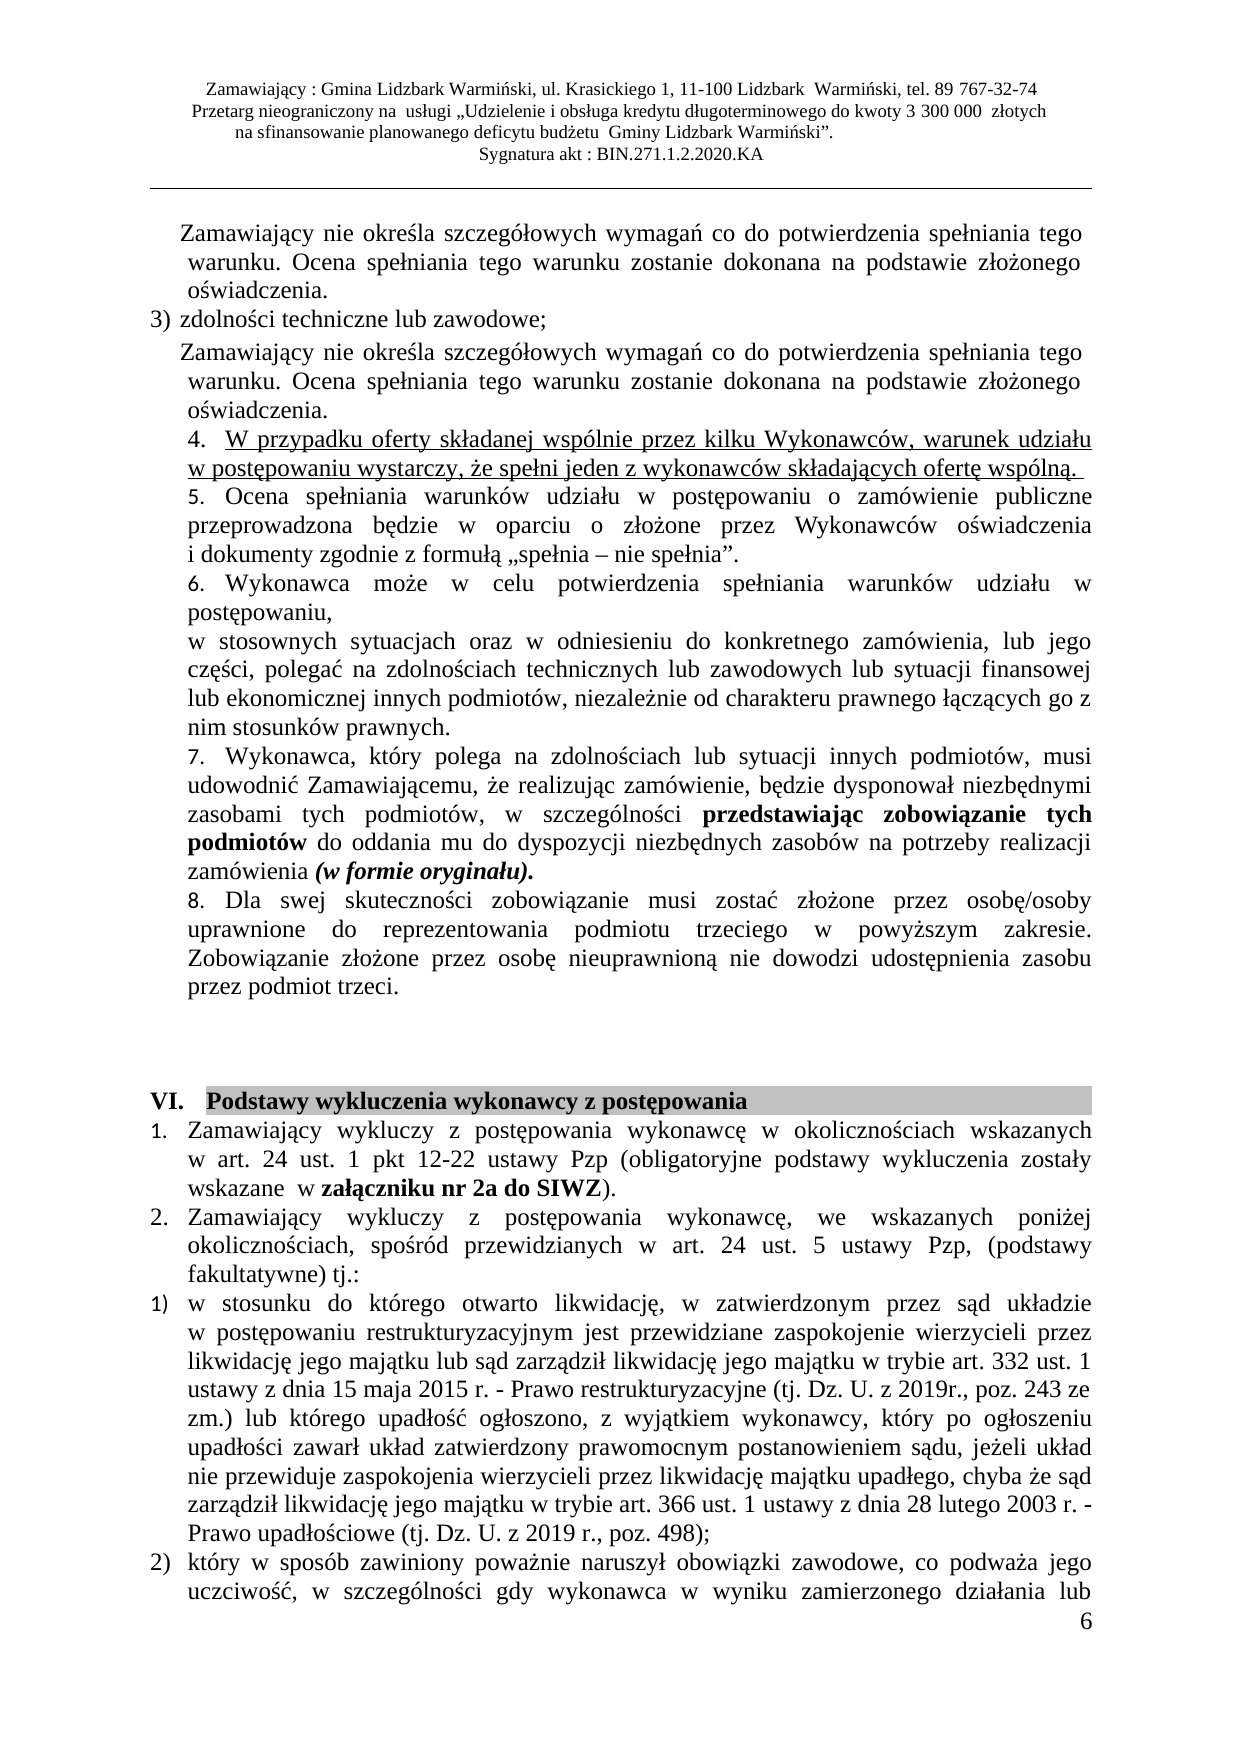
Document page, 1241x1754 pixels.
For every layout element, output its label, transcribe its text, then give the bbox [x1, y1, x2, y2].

list Podstawy wykluczenia wykonawcy z postępowania [150, 1086, 1092, 1115]
list Wykonawca może w celu potwierdzenia spełniania warunków udziału w postępowaniu, w stosownych sytuacjach oraz w odniesieniu do konkretnego zamówienia, lub jego części, polegać na zdolnościach technicznych lub zawodowych lub sytuacji finansowej lub ekonomicznej innych podmiotów, niezależnie od charakteru prawnego łączących go z nim stosunków prawnych. [187, 568, 1092, 741]
list W przypadku oferty składanej wspólnie przez kilku Wykonawców, warunek udziału w postępowaniu wystarczy, że spełni jeden z wykonawców składających ofertę wspólną. [187, 424, 1092, 481]
list w stosunku do którego otwarto likwidację, w zatwierdzonym przez sąd układzie w postępowaniu restrukturyzacyjnym jest przewidziane zaspokojenie wierzycieli przez likwidację jego majątku lub sąd zarządził likwidację jego majątku w trybie art. 332 ust. 1 ustawy z dnia 15 maja 2015 r. - Prawo restrukturyzacyjne (tj. Dz. U. z 2019r., poz. 243 ze zm.) lub którego upadłość ogłoszono, z wyjątkiem wykonawcy, który po ogłoszeniu upadłości zawarł układ zatwierdzony prawomocnym postanowieniem sądu, jeżeli układ nie przewiduje zaspokojenia wierzycieli przez likwidację majątku upadłego, chyba że sąd zarządził likwidację jego majątku w trybie art. 366 ust. 1 ustawy z dnia 28 lutego 2003 r. - Prawo upadłościowe (tj. Dz. U. z 2019 r., poz. 498); [150, 1288, 1092, 1547]
list który w sposób zawiniony poważnie naruszył obowiązki zawodowe, co podważa jego uczciwość, w szczególności gdy wykonawca w wyniku zamierzonego działania lub [150, 1547, 1092, 1604]
list Dla swej skuteczności zobowiązanie musi zostać złożone przez osobę/osoby uprawnione do reprezentowania podmiotu trzeciego w powyższym zakresie. Zobowiązanie złożone przez osobę nieuprawnioną nie dowodzi udostępnienia zasobu przez podmiot trzeci. [187, 885, 1092, 1000]
list Zamawiający wykluczy z postępowania wykonawcę w okolicznościach wskazanych w art. 24 ust. 1 pkt 12-22 ustawy Pzp (obligatoryjne podstawy wykluczenia zostały wskazane w załączniku nr 2a do SIWZ). [150, 1115, 1092, 1202]
list zdolności techniczne lub zawodowe; [150, 304, 1092, 333]
list Ocena spełniania warunków udziału w postępowaniu o zamówienie publiczne przeprowadzona będzie w oparciu o złożone przez Wykonawców oświadczenia i dokumenty zgodnie z formułą „spełnia – nie spełnia”. [187, 481, 1092, 568]
text Zamawiający nie określa szczegółowych wymagań co do potwierdzenia spełniania tego warunku. Ocena spełniania tego warunku zostanie dokonana na podstawie złożonego oświadczenia. [150, 333, 1092, 424]
text Zamawiający nie określa szczegółowych wymagań co do potwierdzenia spełniania tego warunku. Ocena spełniania tego warunku zostanie dokonana na podstawie złożonego oświadczenia. [150, 218, 1092, 304]
list Zamawiający wykluczy z postępowania wykonawcę, we wskazanych poniżej okolicznościach, spośród przewidzianych w art. 24 ust. 5 ustawy Pzp, (podstawy fakultatywne) tj.: [150, 1202, 1092, 1288]
list Wykonawca, który polega na zdolnościach lub sytuacji innych podmiotów, musi udowodnić Zamawiającemu, że realizując zamówienie, będzie dysponował niezbędnymi zasobami tych podmiotów, w szczególności przedstawiając zobowiązanie tych podmiotów do oddania mu do dyspozycji niezbędnych zasobów na potrzeby realizacji zamówienia (w formie oryginału). [187, 741, 1092, 885]
